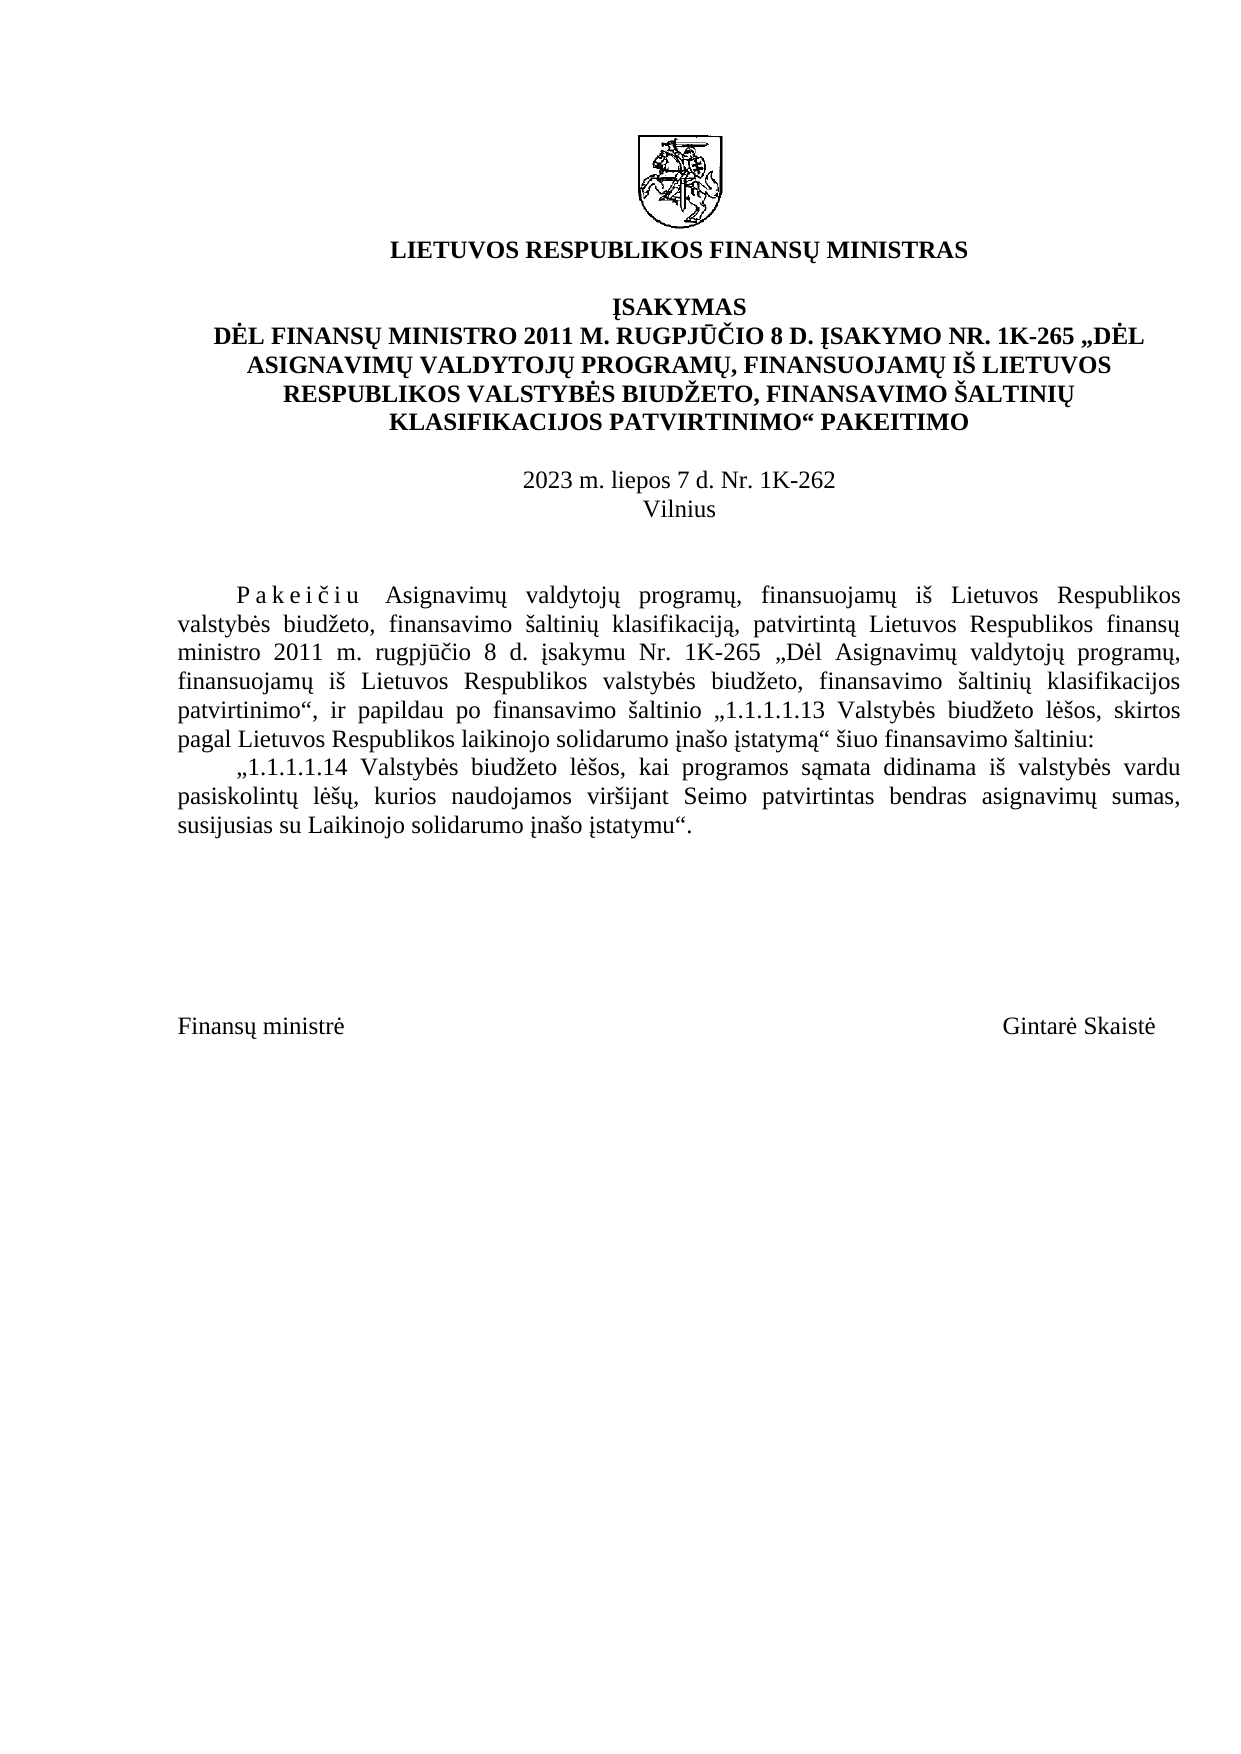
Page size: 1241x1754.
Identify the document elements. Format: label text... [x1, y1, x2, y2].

text LIETUVOS RESPUBLIKOS FINANSŲ MINISTRAS [177, 235, 1181, 264]
text Vilnius [177, 494, 1181, 522]
text „1.1.1.1.14 Valstybės biudžeto lėšos, kai programos sąmata didinama iš valstybės vardu pasiskolintų lėšų, kurios naudojamos viršijant Seimo patvirtintas bendras asignavimų sumas, susijusias su Laikinojo solidarumo įnašo įstatymu“. [177, 752, 1181, 839]
text 2023 m. liepos 7 d. Nr. 1K-262 [177, 465, 1181, 494]
text Finansų ministrė Gintarė Skaistė [177, 1011, 1181, 1040]
text ĮSAKYMAS [177, 292, 1181, 321]
text DĖL FINANSŲ MINISTRO 2011 M. RUGPJŪČIO 8 D. ĮSAKYMO NR. 1K-265 „DĖL ASIGNAVIMŲ VALDYTOJŲ PROGRAMŲ, FINANSUOJAMŲ IŠ LIETUVOS RESPUBLIKOS VALSTYBĖS BIUDŽETO, FINANSAVIMO ŠALTINIŲ KLASIFIKACIJOS PATVIRTINIMO“ PAKEITIMO [177, 321, 1181, 436]
text Pakeičiu Asignavimų valdytojų programų, finansuojamų iš Lietuvos Respublikos valstybės biudžeto, finansavimo šaltinių klasifikaciją, patvirtintą Lietuvos Respublikos finansų ministro 2011 m. rugpjūčio 8 d. įsakymu Nr. 1K-265 „Dėl Asignavimų valdytojų programų, finansuojamų iš Lietuvos Respublikos valstybės biudžeto, finansavimo šaltinių klasifikacijos patvirtinimo“, ir papildau po finansavimo šaltinio „1.1.1.1.13 Valstybės biudžeto lėšos, skirtos pagal Lietuvos Respublikos laikinojo solidarumo įnašo įstatymą“ šiuo finansavimo šaltiniu: [177, 580, 1181, 752]
